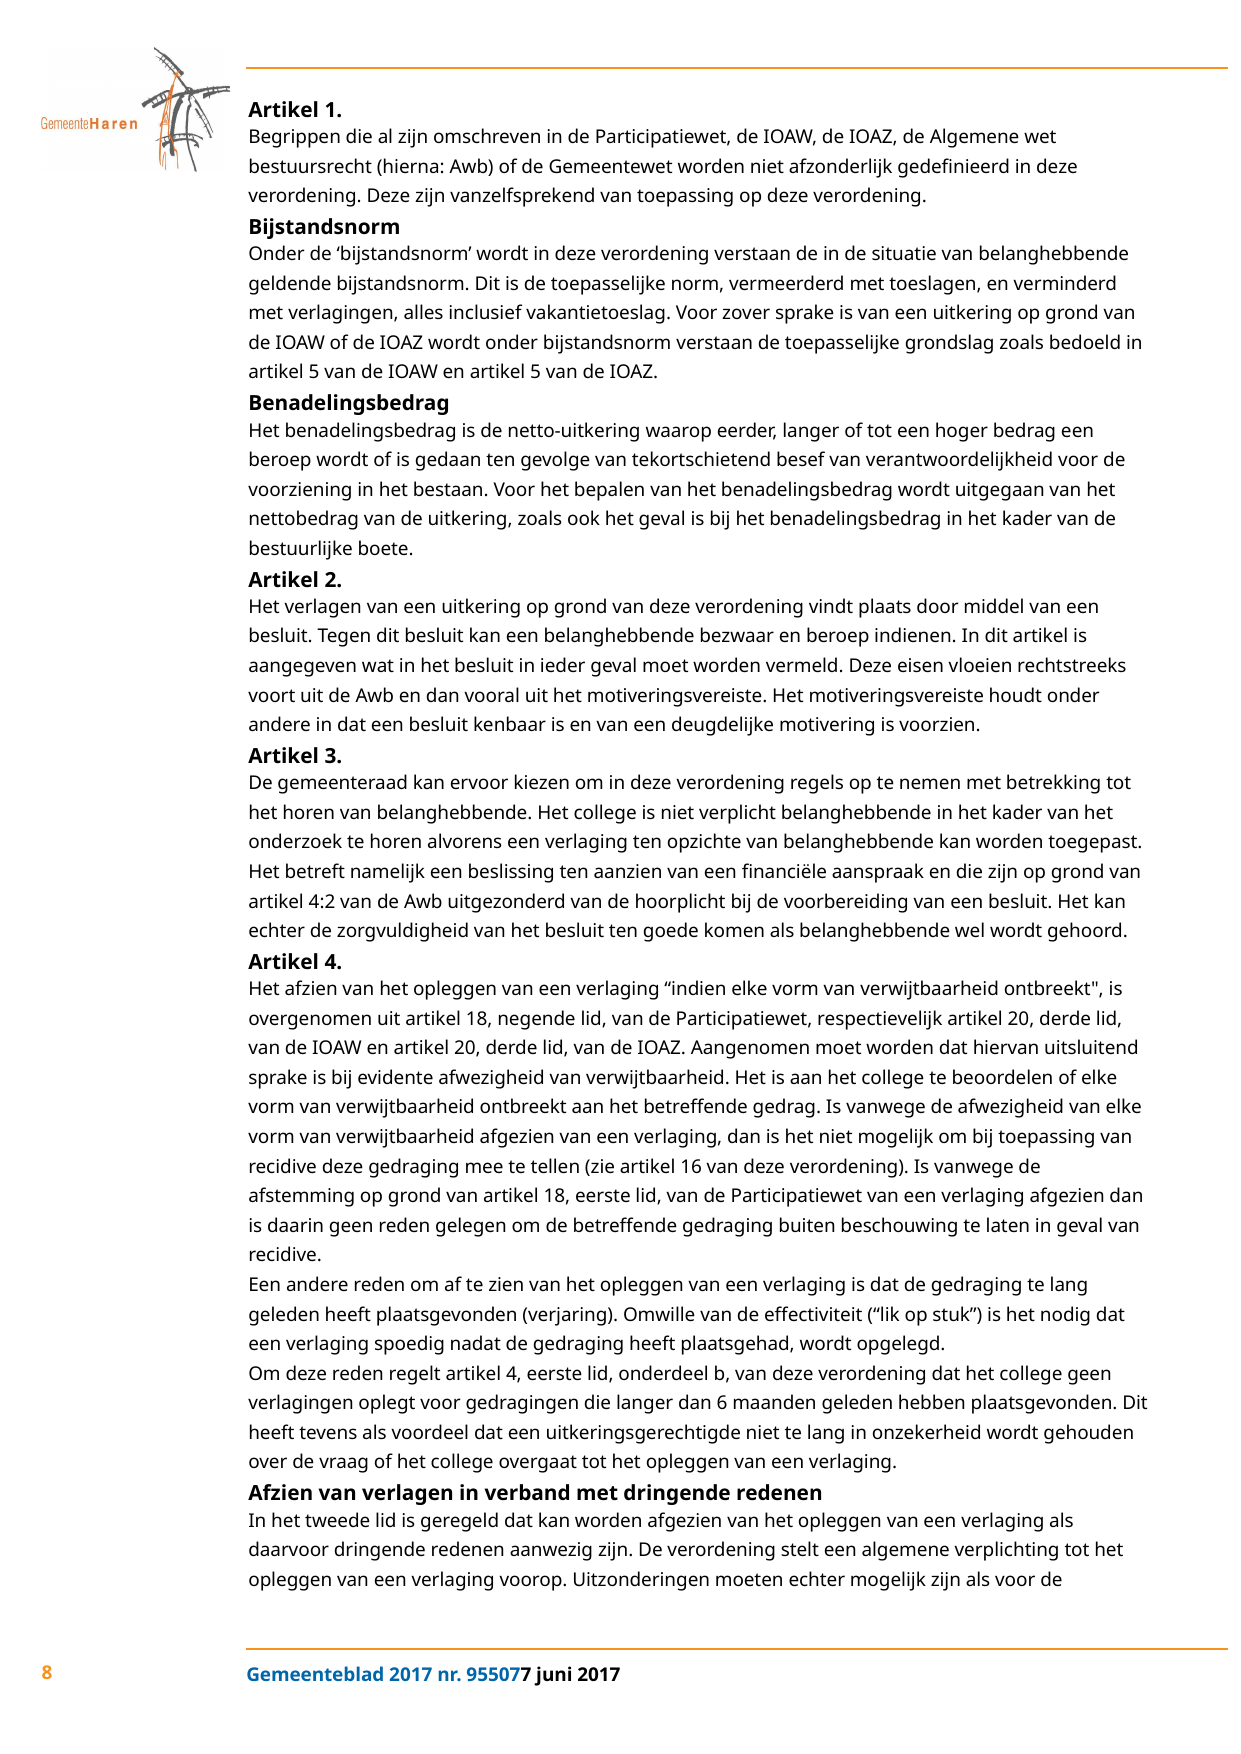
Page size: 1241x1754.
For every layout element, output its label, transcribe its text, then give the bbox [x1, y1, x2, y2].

text Benadelingsbedrag [248, 388, 1152, 417]
text Om deze reden regelt artikel 4, eerste lid, onderdeel b, van deze verordening dat het college geen verlagingen oplegt voor gedragingen die langer dan 6 maanden geleden hebben plaatsgevonden. Dit heeft tevens als voordeel dat een uitkeringsgerechtigde niet te lang in onzekerheid wordt gehouden over de vraag of het college overgaat tot het opleggen van een verlaging. [248, 1360, 1152, 1474]
text Afzien van verlagen in verband met dringende redenen [248, 1478, 1152, 1507]
picture [41, 47, 231, 172]
text Artikel 2. [248, 565, 1152, 593]
text Artikel 3. [248, 741, 1152, 769]
text Artikel 4. [248, 947, 1152, 975]
text Begrippen die al zijn omschreven in de Participatiewet, de IOAW, de IOAZ, de Algemene wet bestuursrecht (hierna: Awb) of de Gemeentewet worden niet afzonderlijk gedefinieerd in deze verordening. Deze zijn vanzelfsprekend van toepassing op deze verordening. [248, 123, 1152, 208]
text Het benadelingsbedrag is de netto-uitkering waarop eerder, langer of tot een hoger bedrag een beroep wordt of is gedaan ten gevolge van tekortschietend besef van verantwoordelijkheid voor de voorziening in het bestaan. Voor het bepalen van het benadelingsbedrag wordt uitgegaan van het nettobedrag van de uitkering, zoals ook het geval is bij het benadelingsbedrag in het kader van de bestuurlijke boete. [248, 417, 1152, 561]
text geleden heeft plaatsgevonden (verjaring). Omwille van de effectiviteit (“lik op stuk”) is het nodig dat een verlaging spoedig nadat de gedraging heeft plaatsgehad, wordt opgelegd. [248, 1301, 1152, 1356]
text Onder de ‘bijstandsnorm’ wordt in deze verordening verstaan de in de situatie van belanghebbende geldende bijstandsnorm. Dit is de toepasselijke norm, vermeerderd met toeslagen, en verminderd met verlagingen, alles inclusief vakantietoeslag. Voor zover sprake is van een uitkering op grond van de IOAW of de IOAZ wordt onder bijstandsnorm verstaan de toepasselijke grondslag zoals bedoeld in artikel 5 van de IOAW en artikel 5 van de IOAZ. [248, 240, 1152, 384]
text Het afzien van het opleggen van een verlaging “indien elke vorm van verwijtbaarheid ontbreekt", is overgenomen uit artikel 18, negende lid, van de Participatiewet, respectievelijk artikel 20, derde lid, van de IOAW en artikel 20, derde lid, van de IOAZ. Aangenomen moet worden dat hiervan uitsluitend sprake is bij evidente afwezigheid van verwijtbaarheid. Het is aan het college te beoordelen of elke vorm van verwijtbaarheid ontbreekt aan het betreffende gedrag. Is vanwege de afwezigheid van elke vorm van verwijtbaarheid afgezien van een verlaging, dan is het niet mogelijk om bij toepassing van recidive deze gedraging mee te tellen (zie artikel 16 van deze verordening). Is vanwege de afstemming op grond van artikel 18, eerste lid, van de Participatiewet van een verlaging afgezien dan is daarin geen reden gelegen om de betreffende gedraging buiten beschouwing te laten in geval van recidive. [248, 975, 1152, 1267]
text In het tweede lid is geregeld dat kan worden afgezien van het opleggen van een verlaging als daarvoor dringende redenen aanwezig zijn. De verordening stelt een algemene verplichting tot het opleggen van een verlaging voorop. Uitzonderingen moeten echter mogelijk zijn als voor de [248, 1507, 1152, 1592]
text Het verlagen van een uitkering op grond van deze verordening vindt plaats door middel van een besluit. Tegen dit besluit kan een belanghebbende bezwaar en beroep indienen. In dit artikel is aangegeven wat in het besluit in ieder geval moet worden vermeld. Deze eisen vloeien rechtstreeks voort uit de Awb en dan vooral uit het motiveringsvereiste. Het motiveringsvereiste houdt onder andere in dat een besluit kenbaar is en van een deugdelijke motivering is voorzien. [248, 593, 1152, 737]
text Bijstandsnorm [248, 212, 1152, 240]
text De gemeenteraad kan ervoor kiezen om in deze verordening regels op te nemen met betrekking tot het horen van belanghebbende. Het college is niet verplicht belanghebbende in het kader van het onderzoek te horen alvorens een verlaging ten opzichte van belanghebbende kan worden toegepast. Het betreft namelijk een beslissing ten aanzien van een financiële aanspraak en die zijn op grond van artikel 4:2 van de Awb uitgezonderd van de hoorplicht bij de voorbereiding van een besluit. Het kan echter de zorgvuldigheid van het besluit ten goede komen als belanghebbende wel wordt gehoord. [248, 769, 1152, 943]
text Artikel 1. [248, 95, 1152, 123]
text Een andere reden om af te zien van het opleggen van een verlaging is dat de gedraging te lang [248, 1271, 1152, 1297]
